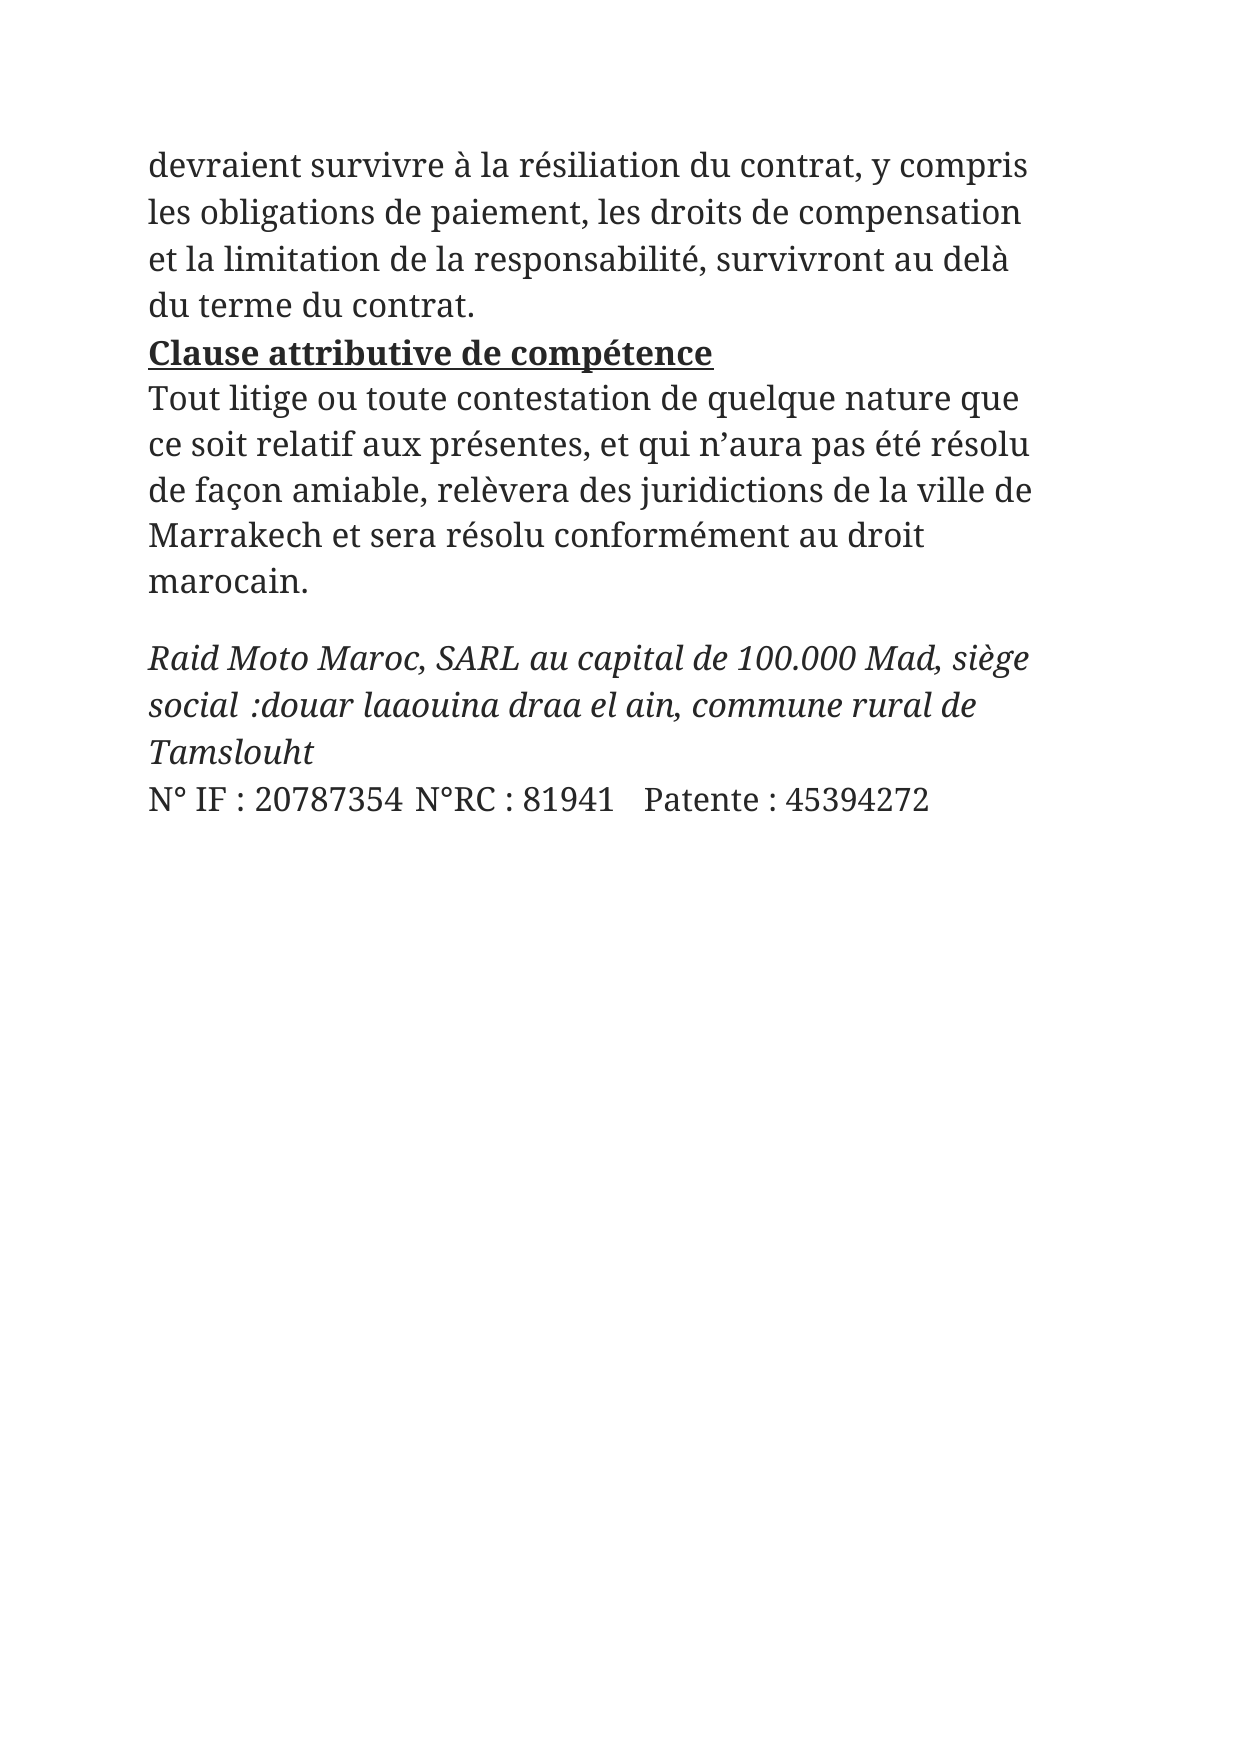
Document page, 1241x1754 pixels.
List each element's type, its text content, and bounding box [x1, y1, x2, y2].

text Raid Moto Maroc, SARL au capital de 100.000 Mad, siège social :douar laaouina draa el ain, commune rural de Tamslouht [148, 634, 1059, 774]
text Clause attributive de compétence [148, 329, 1090, 375]
text N° IF : 20787354 N°RC : 81941 Patente : 45394272 [148, 776, 1090, 822]
text devraient survivre à la résiliation du contrat, y compris les obligations de paiement, les droits de compensation et la limitation de la responsabilité, survivront au delà du terme du contrat. [148, 142, 1059, 328]
text Tout litige ou toute contestation de quelque nature que ce soit relatif aux présentes, et qui n’aura pas été résolu de façon amiable, relèvera des juridictions de la ville de Marrakech et sera résolu conformément au droit marocain. [148, 375, 1055, 603]
